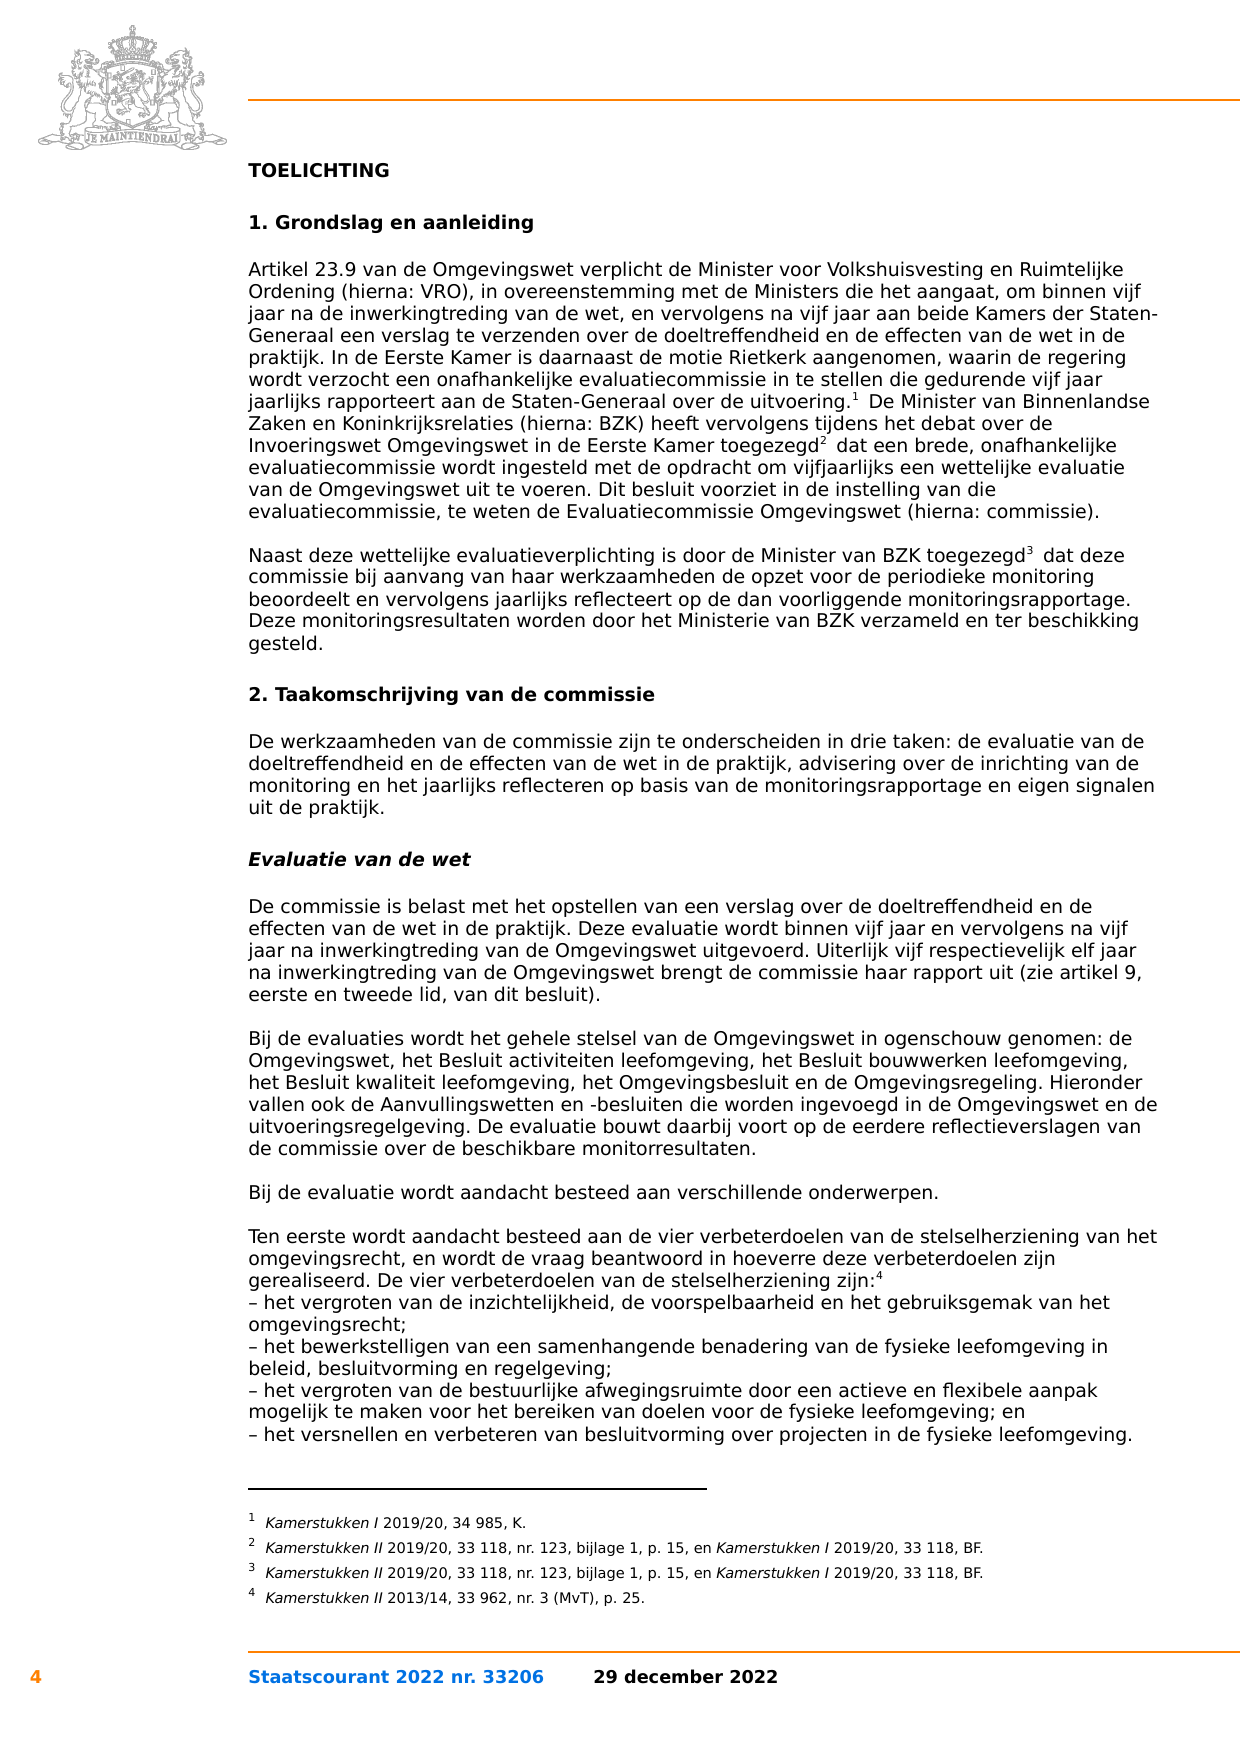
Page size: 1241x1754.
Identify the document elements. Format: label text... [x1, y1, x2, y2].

text Bij de evaluaties wordt het gehele stelsel van de Omgevingswet in ogenschouw genomen: de Omgevingswet, het Besluit activiteiten leefomgeving, het Besluit bouwwerken leefomgeving, het Besluit kwaliteit leefomgeving, het Omgevingsbesluit en de Omgevingsregeling. Hieronder vallen ook de Aanvullingswetten en -besluiten die worden ingevoegd in de Omgevingswet en de uitvoeringsregelgeving. De evaluatie bouwt daarbij voort op de eerdere reflectieverslagen van de commissie over de beschikbare monitorresultaten. [248, 1028, 1163, 1160]
text – het versnellen en verbeteren van besluitvorming over projecten in de fysieke leefomgeving. [248, 1423, 1163, 1445]
text Naast deze wettelijke evaluatieverplichting is door de Minister van BZK toegezegd dat deze commissie bij aanvang van haar werkzaamheden de opzet voor de periodieke monitoring beoordeelt en vervolgens jaarlijks reflecteert op de dan voorliggende monitoringsrapportage. Deze monitoringsresultaten worden door het Ministerie van BZK verzameld en ter beschikking gesteld. [248, 544, 1163, 654]
text Ten eerste wordt aandacht besteed aan de vier verbeterdoelen van de stelselherziening van het omgevingsrecht, en wordt de vraag beantwoord in hoeverre deze verbeterdoelen zijn gerealiseerd. De vier verbeterdoelen van de stelselherziening zijn: [248, 1226, 1163, 1292]
subtitle TOELICHTING [248, 160, 1163, 182]
text Artikel 23.9 van de Omgevingswet verplicht de Minister voor Volkshuisvesting en Ruimtelijke Ordening (hierna: VRO), in overeenstemming met de Ministers die het aangaat, om binnen vijf jaar na de inwerkingtreding van de wet, en vervolgens na vijf jaar aan beide Kamers der Staten-Generaal een verslag te verzenden over de doeltreffendheid en de effecten van de wet in de praktijk. In de Eerste Kamer is daarnaast de motie Rietkerk aangenomen, waarin de regering wordt verzocht een onafhankelijke evaluatiecommissie in te stellen die gedurende vijf jaar jaarlijks rapporteert aan de Staten-Generaal over de uitvoering. De Minister van Binnenlandse Zaken en Koninkrijksrelaties (hierna: BZK) heeft vervolgens tijdens het debat over de Invoeringswet Omgevingswet in de Eerste Kamer toegezegd dat een brede, onafhankelijke evaluatiecommissie wordt ingesteld met de opdracht om vijfjaarlijks een wettelijke evaluatie van de Omgevingswet uit te voeren. Dit besluit voorziet in de instelling van die evaluatiecommissie, te weten de Evaluatiecommissie Omgevingswet (hierna: commissie). [248, 259, 1163, 523]
text De commissie is belast met het opstellen van een verslag over de doeltreffendheid en de effecten van de wet in de praktijk. Deze evaluatie wordt binnen vijf jaar en vervolgens na vijf jaar na inwerkingtreding van de Omgevingswet uitgevoerd. Uiterlijk vijf respectievelijk elf jaar na inwerkingtreding van de Omgevingswet brengt de commissie haar rapport uit (zie artikel 9, eerste en tweede lid, van dit besluit). [248, 896, 1163, 1006]
subtitle Evaluatie van de wet [248, 849, 1163, 871]
text – het vergroten van de bestuurlijke afwegingsruimte door een actieve en flexibele aanpak mogelijk te maken voor het bereiken van doelen voor de fysieke leefomgeving; en [248, 1379, 1163, 1423]
text – het bewerkstelligen van een samenhangende benadering van de fysieke leefomgeving in beleid, besluitvorming en regelgeving; [248, 1336, 1163, 1379]
subtitle 2. Taakomschrijving van de commissie [248, 684, 1163, 706]
picture [38, 25, 227, 150]
text Kamerstukken II 2019/20, 33 118, nr. 123, bijlage 1, p. 15, en Kamerstukken I 2019/20, 33 118, BF. [248, 1536, 1163, 1558]
text Bij de evaluatie wordt aandacht besteed aan verschillende onderwerpen. [248, 1182, 1163, 1204]
text Kamerstukken II 2013/14, 33 962, nr. 3 (MvT), p. 25. [248, 1586, 1163, 1608]
text De werkzaamheden van de commissie zijn te onderscheiden in drie taken: de evaluatie van de doeltreffendheid en de effecten van de wet in de praktijk, advisering over de inrichting van de monitoring en het jaarlijks reflecteren op basis van de monitoringsrapportage en eigen signalen uit de praktijk. [248, 731, 1163, 819]
subtitle 1. Grondslag en aanleiding [248, 212, 1163, 234]
text Kamerstukken II 2019/20, 33 118, nr. 123, bijlage 1, p. 15, en Kamerstukken I 2019/20, 33 118, BF. [248, 1561, 1163, 1583]
text – het vergroten van de inzichtelijkheid, de voorspelbaarheid en het gebruiksgemak van het omgevingsrecht; [248, 1292, 1163, 1336]
text Kamerstukken I 2019/20, 34 985, K. [248, 1511, 1163, 1533]
